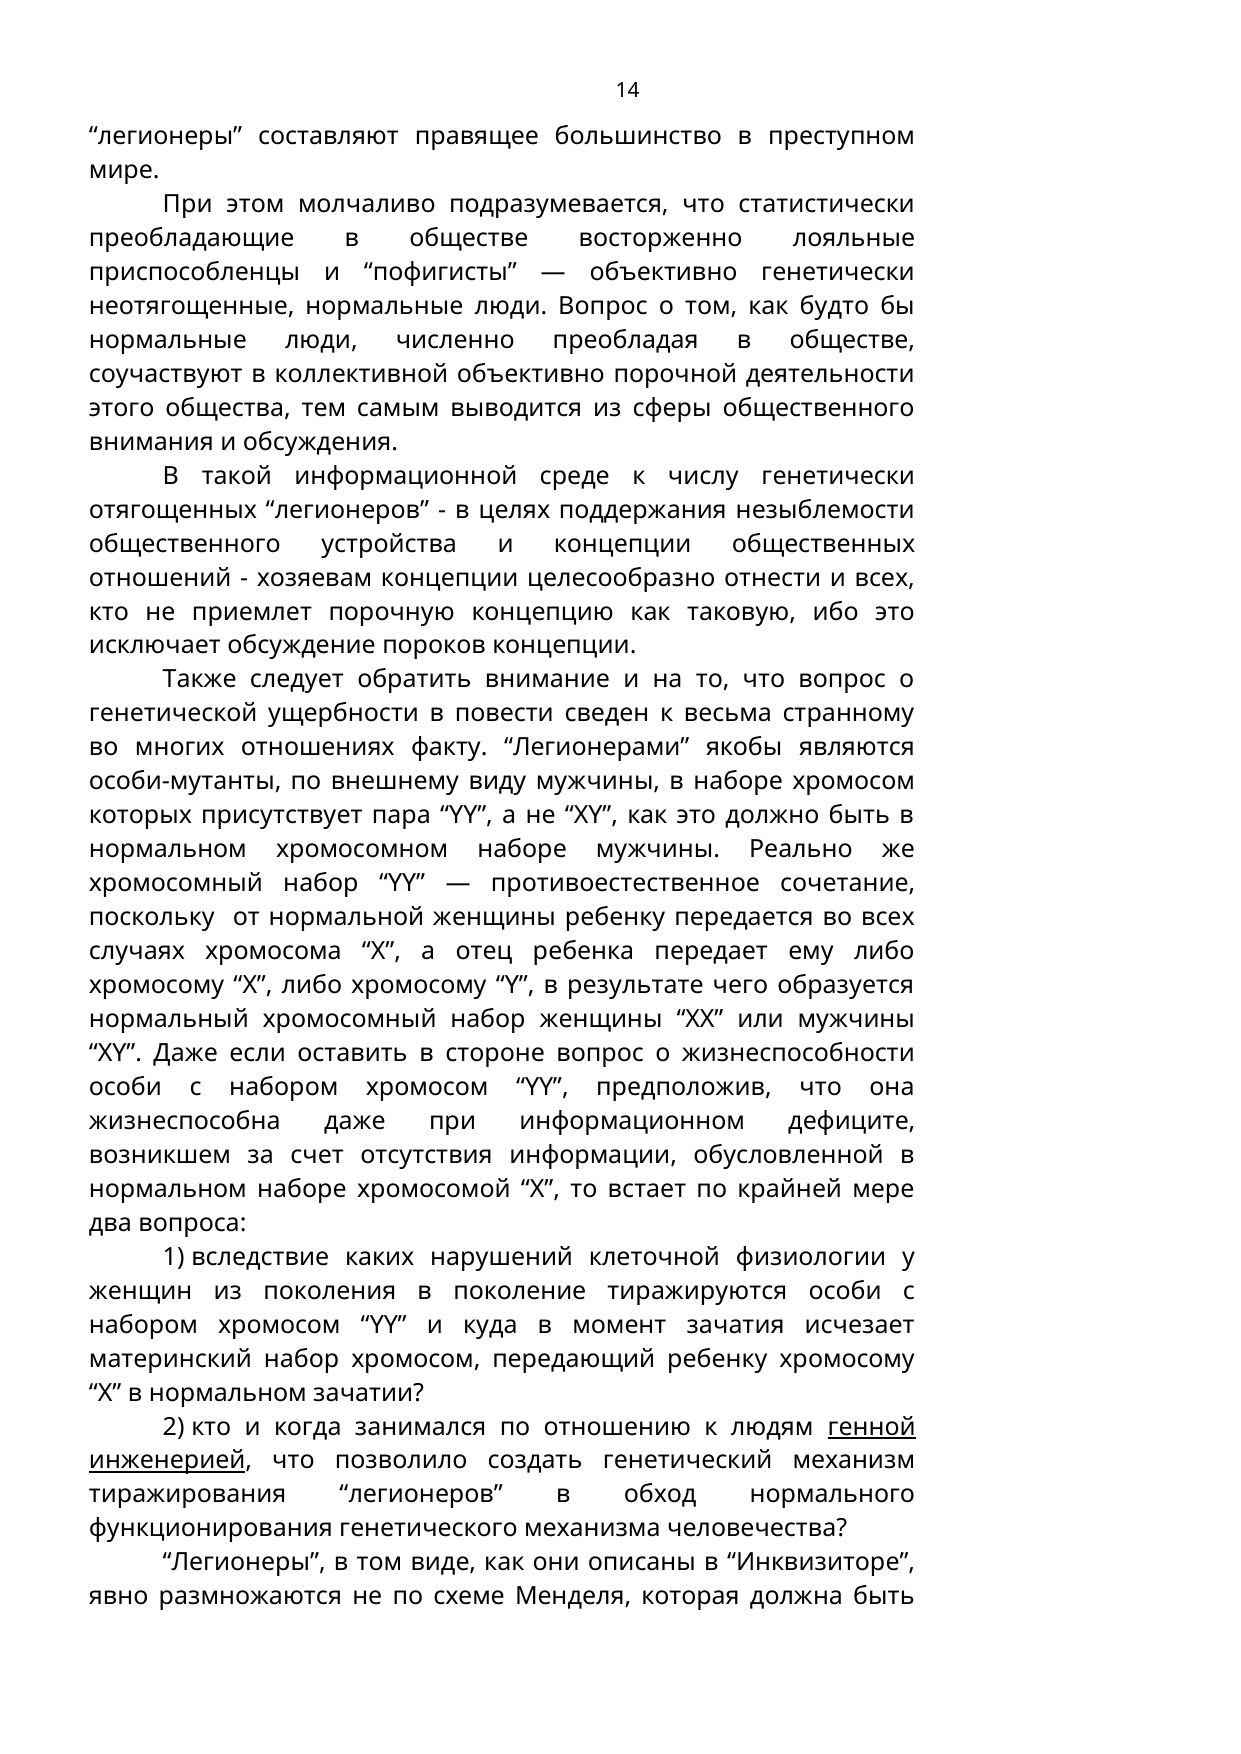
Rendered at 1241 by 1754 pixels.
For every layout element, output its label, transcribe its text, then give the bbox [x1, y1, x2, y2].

text 1) вследствие каких нарушений клеточной физиологии у женщин из поколения в поколение тиражируются особи с набором хромосом “YY” и куда в момент зачатия исчезает материнский набор хромосом, передающий ребенку хромосому “Х” в нормальном зачатии? [89, 1239, 915, 1408]
text “легионеры” составляют правящее большинство в преступном мире. [89, 118, 915, 186]
text При этом молчаливо подразумевается, что статистически преобладающие в обществе восторженно лояльные приспособленцы и “пофигисты” — объективно генетически неотягощенные, нормальные люди. Вопрос о том, как будто бы нормальные люди, численно преобладая в обществе, соучаствуют в коллективной объективно порочной деятельности этого общества, тем самым выводится из сферы общественного внимания и обсуждения. [89, 186, 915, 458]
text Также следует обратить внимание и на то, что вопрос о генетической ущербности в повести сведен к весьма странному во многих отношениях факту. “Легионерами” якобы являются особи-мутанты, по внешнему виду мужчины, в наборе хромосом которых присутствует пара “YY”, a не “XY”, как это должно быть в нормальном хромосомном наборе мужчины. Реально же хромосомный набор “YY” — противоестественное сочетание, поскольку от нормальной женщины ребенку передается во всех случаях хромосома “Х”, а отец ребенка передает ему либо хромосому “Х”, либо хромосому “Y”, в результате чего образуется нормальный хромосомный набор женщины “ХХ” или мужчины “ХY”. Даже если оставить в стороне вопрос о жизнеспособности особи с набором хромосом “YY”, предположив, что она жизнеспособна даже при информационном дефиците, возникшем за счет отсутствия информации, обусловленной в нормальном наборе хромосомой “Х”, то встает по крайней мере два вопроса: [89, 661, 915, 1239]
text В такой информационной среде к числу генетически отягощенных “легионеров” - в целях поддержания незыблемости общественного устройства и концепции общественных отношений - хозяевам концепции целесообразно отнести и всех, кто не приемлет порочную концепцию как таковую, ибо это исключает обсуждение пороков концепции. [89, 458, 915, 661]
text “Легионеры”, в том виде, как они описаны в “Инквизиторе”, явно размножаются не по схеме Менделя, которая должна быть [89, 1544, 915, 1612]
text 2) кто и когда занимался по отношению к людям генной инженерией, что позволило создать генетический механизм тиражирования “легионеров” в обход нормального функционирования генетического механизма человечества? [89, 1408, 915, 1544]
